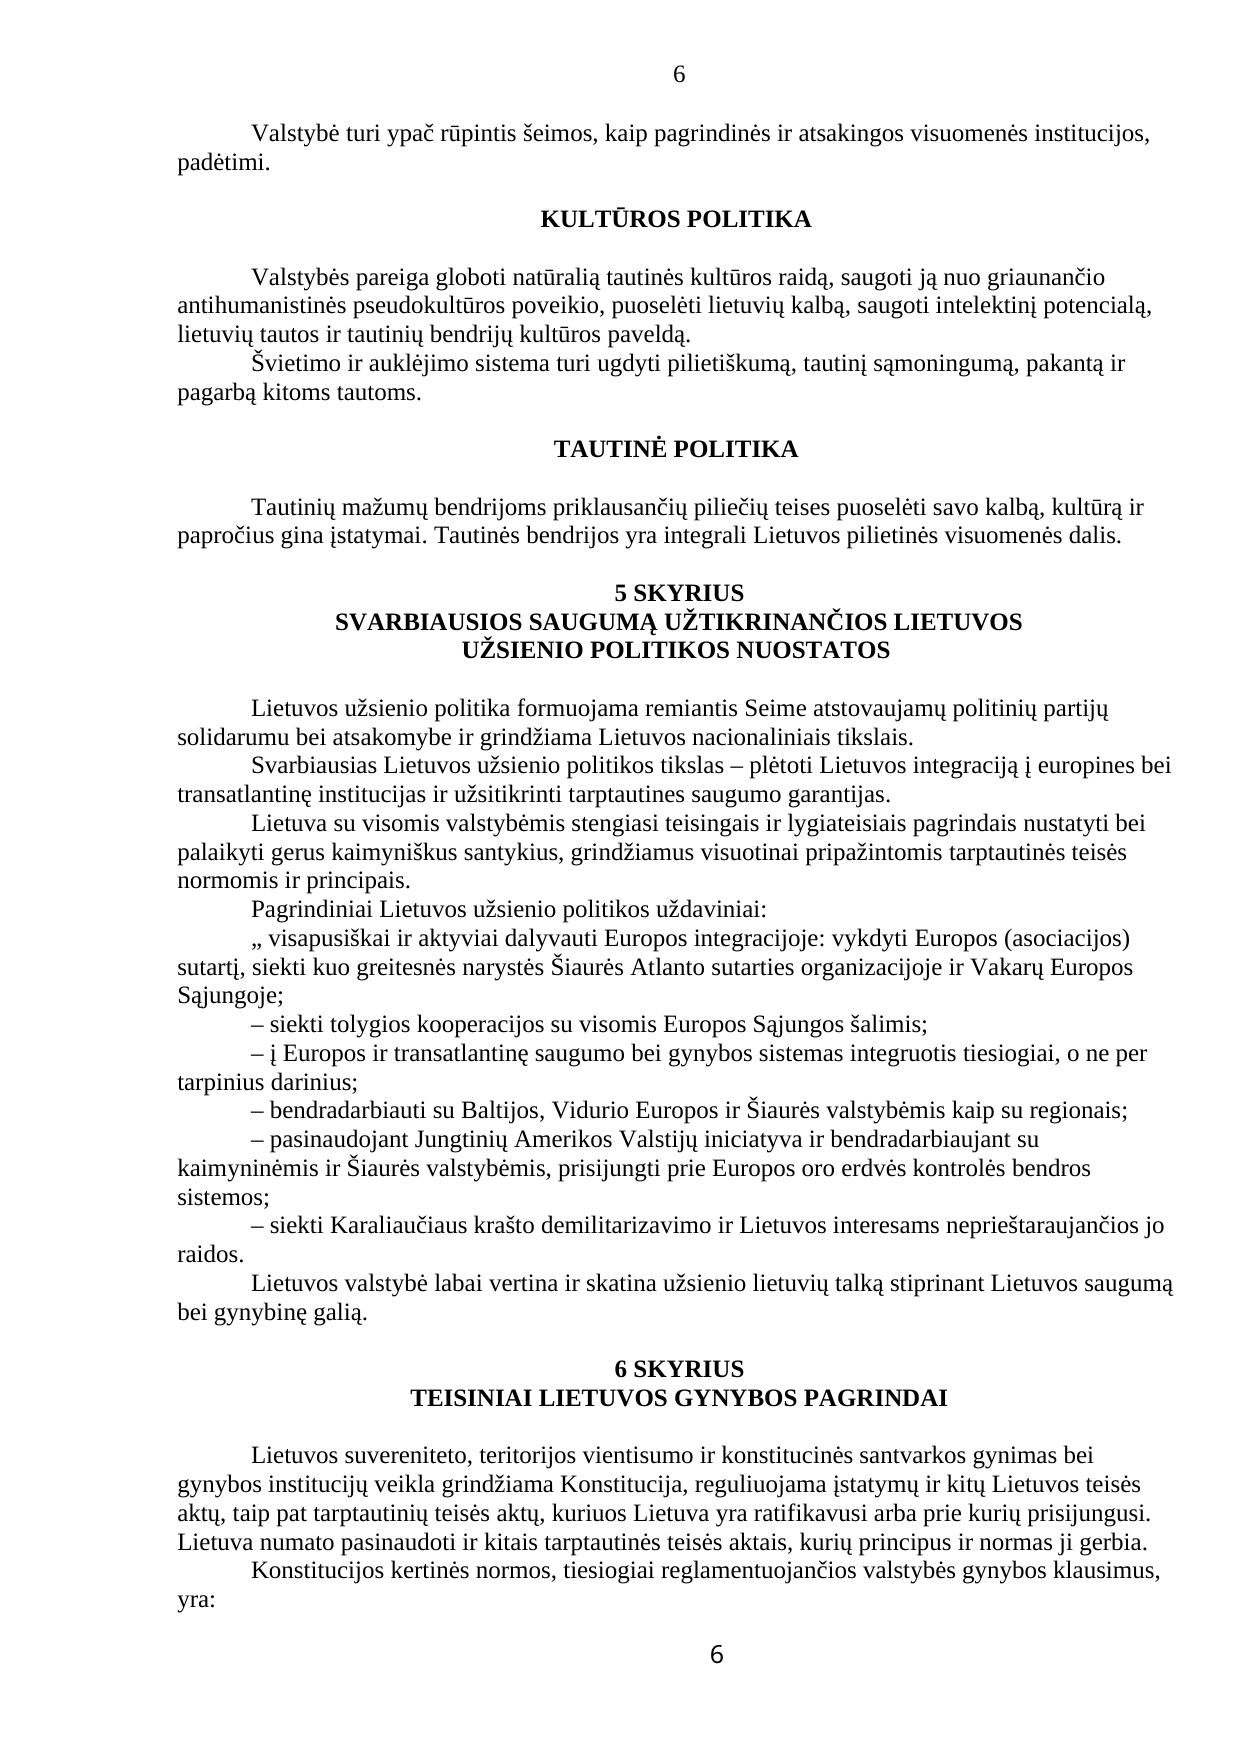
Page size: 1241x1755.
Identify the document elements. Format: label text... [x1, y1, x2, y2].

text – siekti Karaliaučiaus krašto demilitarizavimo ir Lietuvos interesams neprieštaraujančios jo raidos. [177, 1211, 1181, 1268]
text TEISINIAI LIETUVOS GYNYBOS PAGRINDAI [177, 1383, 1181, 1412]
text Švietimo ir auklėjimo sistema turi ugdyti pilietiškumą, tautinį sąmoningumą, pakantą ir pagarbą kitoms tautoms. [177, 348, 1181, 406]
text „ visapusiškai ir aktyviai dalyvauti Europos integracijoje: vykdyti Europos (asociacijos) sutartį, siekti kuo greitesnės narystės Šiaurės Atlanto sutarties organizacijoje ir Vakarų Europos Sąjungoje; [177, 923, 1181, 1009]
text KULTŪROS POLITIKA [177, 204, 1181, 233]
text Konstitucijos kertinės normos, tiesiogiai reglamentuojančios valstybės gynybos klausimus, yra: [177, 1556, 1181, 1613]
text – siekti tolygios kooperacijos su visomis Europos Sąjungos šalimis; [177, 1009, 1181, 1038]
text – bendradarbiauti su Baltijos, Vidurio Europos ir Šiaurės valstybėmis kaip su regionais; [177, 1096, 1181, 1124]
text 5 skyrius [177, 578, 1181, 607]
text Tautinių mažumų bendrijoms priklausančių piliečių teises puoselėti savo kalbą, kultūrą ir papročius gina įstatymai. Tautinės bendrijos yra integrali Lietuvos pilietinės visuomenės dalis. [177, 492, 1181, 549]
text Valstybė turi ypač rūpintis šeimos, kaip pagrindinės ir atsakingos visuomenės institucijos, padėtimi. [177, 118, 1181, 176]
text UŽSIENIO POLITIKOS NUOSTATOS [177, 636, 1181, 664]
text TAUTINĖ POLITIKA [177, 434, 1181, 463]
text Lietuva su visomis valstybėmis stengiasi teisingais ir lygiateisiais pagrindais nustatyti bei palaikyti gerus kaimyniškus santykius, grindžiamus visuotinai pripažintomis tarptautinės teisės normomis ir principais. [177, 808, 1181, 894]
text Lietuvos valstybė labai vertina ir skatina užsienio lietuvių talką stiprinant Lietuvos saugumą bei gynybinę galią. [177, 1268, 1181, 1326]
text SVARBIAUSIOS SAUGUMĄ UŽTIKRINANČIOS LIETUVOS [177, 607, 1181, 636]
text Pagrindiniai Lietuvos užsienio politikos uždaviniai: [177, 894, 1181, 923]
text Lietuvos suvereniteto, teritorijos vientisumo ir konstitucinės santvarkos gynimas bei gynybos institucijų veikla grindžiama Konstitucija, reguliuojama įstatymų ir kitų Lietuvos teisės aktų, taip pat tarptautinių teisės aktų, kuriuos Lietuva yra ratifikavusi arba prie kurių prisijungusi. Lietuva numato pasinaudoti ir kitais tarptautinės teisės aktais, kurių principus ir normas ji gerbia. [177, 1441, 1181, 1556]
text – pasinaudojant Jungtinių Amerikos Valstijų iniciatyva ir bendradarbiaujant su kaimyninėmis ir Šiaurės valstybėmis, prisijungti prie Europos oro erdvės kontrolės bendros sistemos; [177, 1124, 1181, 1211]
text – į Europos ir transatlantinę saugumo bei gynybos sistemas integruotis tiesiogiai, o ne per tarpinius darinius; [177, 1038, 1181, 1096]
text Lietuvos užsienio politika formuojama remiantis Seime atstovaujamų politinių partijų solidarumu bei atsakomybe ir grindžiama Lietuvos nacionaliniais tikslais. [177, 693, 1181, 751]
text Svarbiausias Lietuvos užsienio politikos tikslas – plėtoti Lietuvos integraciją į europines bei transatlantinę institucijas ir užsitikrinti tarptautines saugumo garantijas. [177, 751, 1181, 808]
text Valstybės pareiga globoti natūralią tautinės kultūros raidą, saugoti ją nuo griaunančio antihumanistinės pseudokultūros poveikio, puoselėti lietuvių kalbą, saugoti intelektinį potencialą, lietuvių tautos ir tautinių bendrijų kultūros paveldą. [177, 262, 1181, 348]
text 6 skyrius [177, 1354, 1181, 1383]
